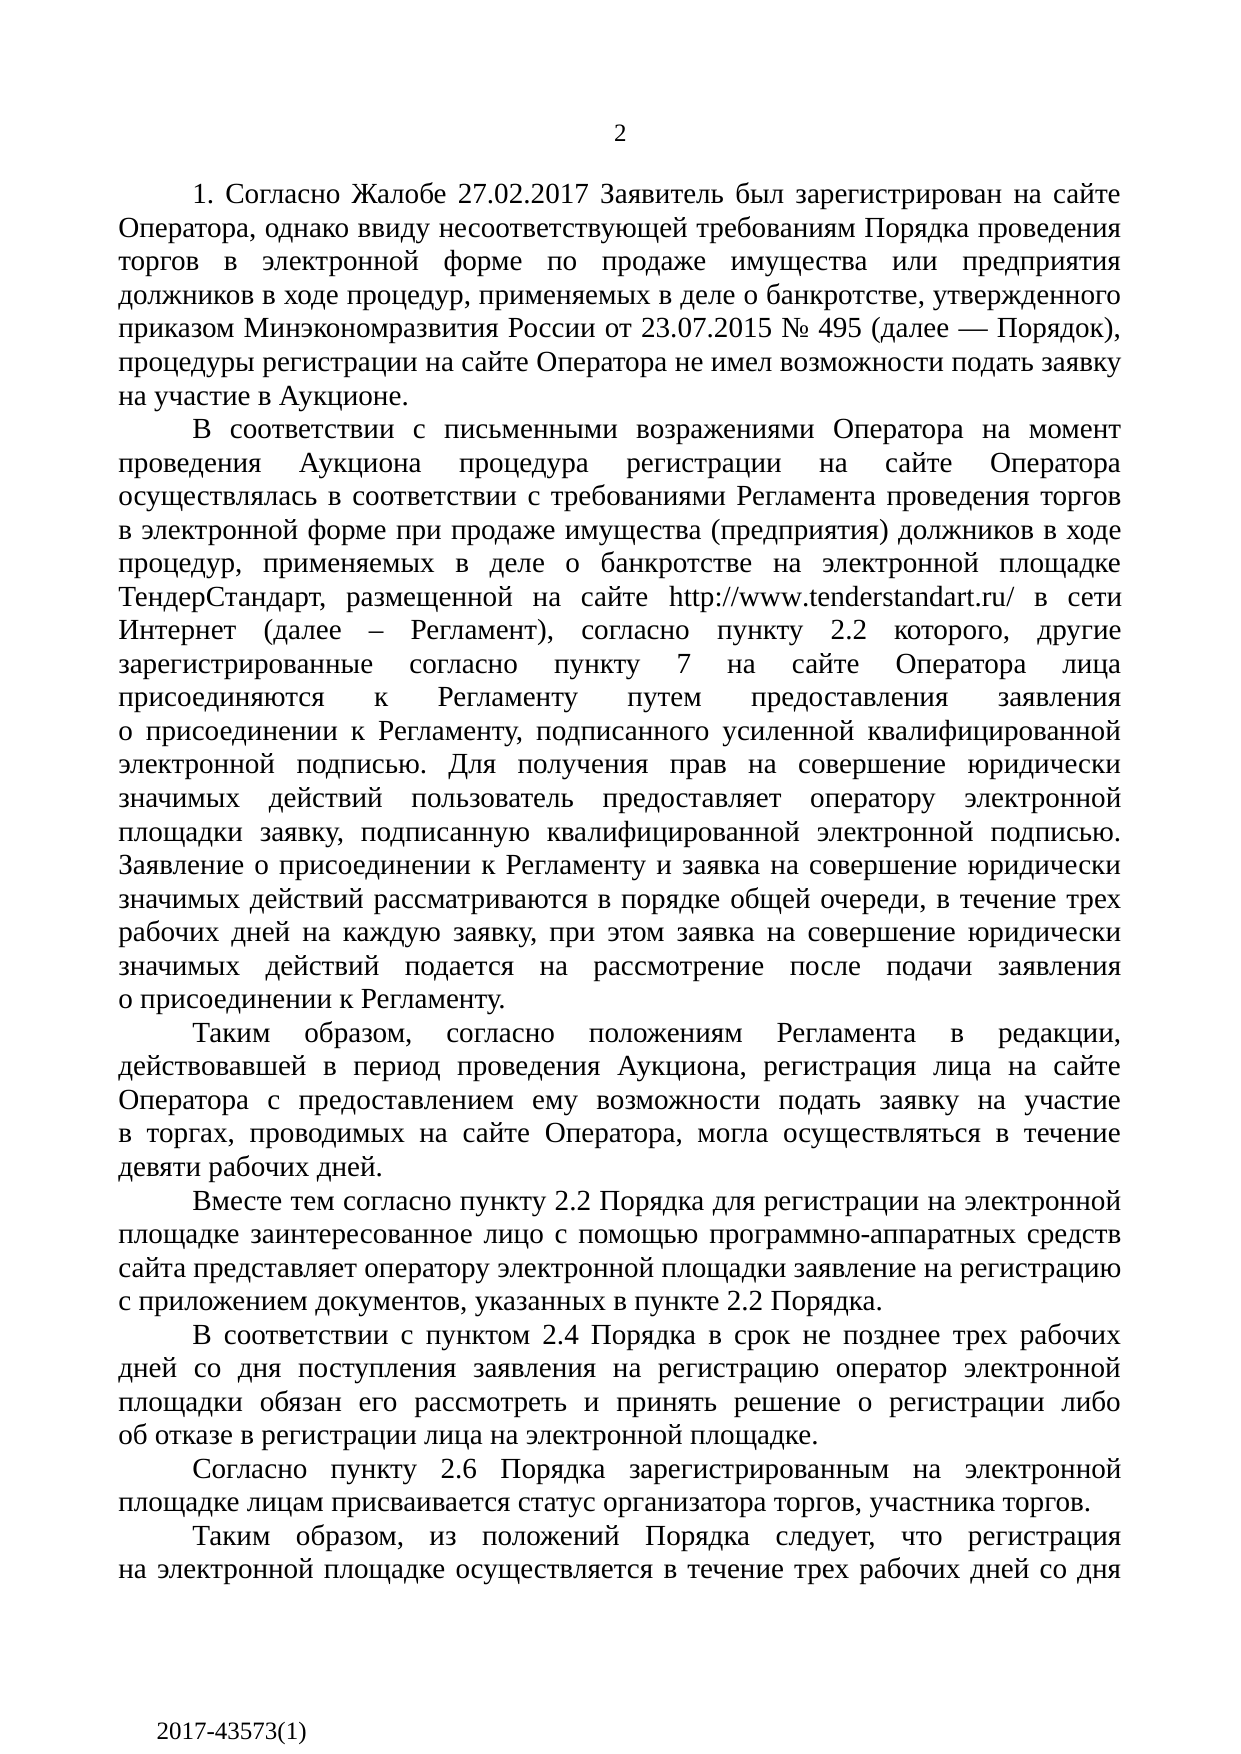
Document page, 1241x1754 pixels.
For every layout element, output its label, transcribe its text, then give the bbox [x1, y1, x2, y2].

text В соответствии с пунктом 2.4 Порядка в срок не позднее трех рабочих дней со дня поступления заявления на регистрацию оператор электронной площадки обязан его рассмотреть и принять решение о регистрации либо об отказе в регистрации лица на электронной площадке. [118, 1317, 1122, 1451]
text В соответствии с письменными возражениями Оператора на момент проведения Аукциона процедура регистрации на сайте Оператора осуществлялась в соответствии с требованиями Регламента проведения торгов в электронной форме при продаже имущества (предприятия) должников в ходе процедур, применяемых в деле о банкротстве на электронной площадке ТендерСтандарт, размещенной на сайте http://www.tenderstandart.ru/ в сети Интернет (далее – Регламент), согласно пункту 2.2 которого, другие зарегистрированные согласно пункту 7 на сайте Оператора лица присоединяются к Регламенту путем предоставления заявления о присоединении к Регламенту, подписанного усиленной квалифицированной электронной подписью. Для получения прав на совершение юридически значимых действий пользователь предоставляет оператору электронной площадки заявку, подписанную квалифицированной электронной подписью. Заявление о присоединении к Регламенту и заявка на совершение юридически значимых действий рассматриваются в порядке общей очереди, в течение трех рабочих дней на каждую заявку, при этом заявка на совершение юридически значимых действий подается на рассмотрение после подачи заявления о присоединении к Регламенту. [118, 411, 1122, 1015]
text Согласно пункту 2.6 Порядка зарегистрированным на электронной площадке лицам присваивается статус организатора торгов, участника торгов. [118, 1451, 1122, 1518]
text Таким образом, согласно положениям Регламента в редакции, действовавшей в период проведения Аукциона, регистрация лица на сайте Оператора с предоставлением ему возможности подать заявку на участие в торгах, проводимых на сайте Оператора, могла осуществляться в течение девяти рабочих дней. [118, 1015, 1122, 1183]
text Таким образом, из положений Порядка следует, что регистрация на электронной площадке осуществляется в течение трех рабочих дней со дня [118, 1518, 1122, 1585]
text 1. Согласно Жалобе 27.02.2017 Заявитель был зарегистрирован на сайте Оператора, однако ввиду несоответствующей требованиям Порядка проведения торгов в электронной форме по продаже имущества или предприятия должников в ходе процедур, применяемых в деле о банкротстве, утвержденного приказом Минэкономразвития России от 23.07.2015 № 495 (далее — Порядок), процедуры регистрации на сайте Оператора не имел возможности подать заявку на участие в Аукционе. [118, 176, 1122, 411]
text Вместе тем согласно пункту 2.2 Порядка для регистрации на электронной площадке заинтересованное лицо с помощью программно-аппаратных средств сайта представляет оператору электронной площадки заявление на регистрацию с приложением документов, указанных в пункте 2.2 Порядка. [118, 1183, 1122, 1317]
